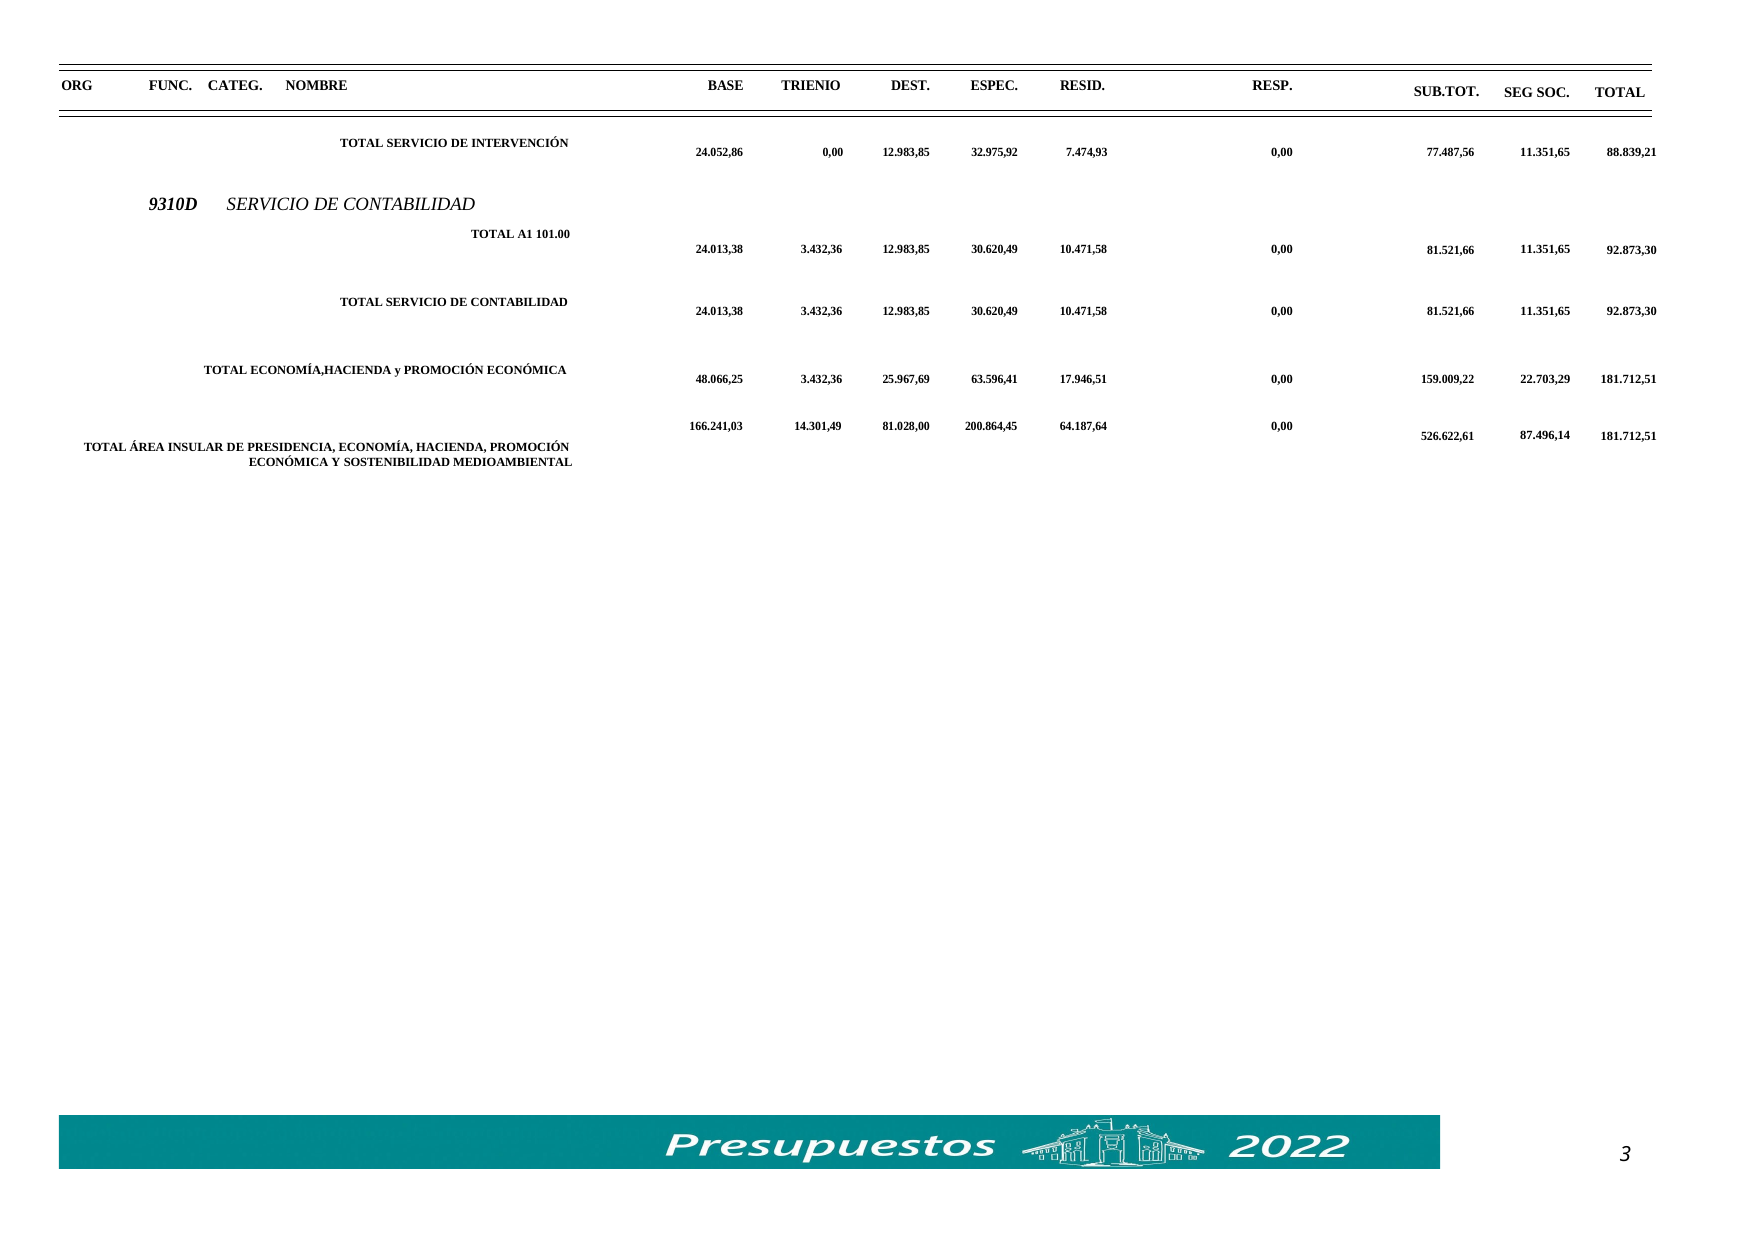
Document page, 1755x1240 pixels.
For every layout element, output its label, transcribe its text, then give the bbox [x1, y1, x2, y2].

text 526.622,61 [1297, 428, 1474, 443]
text 88.839,21 [1607, 145, 1669, 159]
text SUB.TOT. [1413, 83, 1480, 100]
text ECONÓMICA Y SOSTENIBILIDAD MEDIOAMBIENTAL [248, 454, 577, 469]
subtitle 9310D SERVICIO DE CONTABILIDAD [149, 192, 1669, 214]
text TOTAL ÁREA INSULAR DE PRESIDENCIA, ECONOMÍA, HACIENDA, PROMOCIÓN [83, 440, 577, 454]
text 92.873,30 [1607, 242, 1669, 257]
text 11.351,65 [1520, 242, 1570, 257]
subtitle ORG FUNC. CATEG. NOMBRE BASE TRIENIO DEST. ESPEC. RESID. RESP. [61, 77, 1293, 94]
text 87.496,14 [1520, 428, 1570, 442]
text 181.712,51 [1600, 428, 1669, 443]
text [65, 438, 577, 472]
text 24.013,38 3.432,36 12.983,85 30.620,49 10.471,58 0,00 [696, 304, 1293, 318]
text 22.703,29 [1520, 372, 1570, 386]
text 77.487,56 [1297, 145, 1474, 159]
text 159.009,22 [1297, 372, 1474, 387]
text TOTAL ECONOMÍA,HACIENDA y PROMOCIÓN ECONÓMICA [204, 363, 570, 377]
text 48.066,25 3.432,36 25.967,69 63.596,41 17.946,51 0,00 [696, 372, 1293, 386]
text 166.241,03 14.301,49 81.028,00 200.864,45 64.187,64 0,00 [689, 419, 1293, 433]
text 181.712,51 [1600, 372, 1669, 387]
text 81.521,66 [1297, 242, 1474, 257]
text SEG SOC. TOTAL [1504, 84, 1669, 101]
text TOTAL A1 101.00 [48, 227, 570, 242]
text TOTAL SERVICIO DE CONTABILIDAD [340, 295, 570, 309]
text 11.351,65 [1520, 145, 1570, 159]
text 81.521,66 [1297, 304, 1474, 318]
text 92.873,30 [1607, 304, 1669, 318]
text 11.351,65 [1520, 304, 1570, 318]
text 24.052,86 0,00 12.983,85 32.975,92 7.474,93 0,00 [696, 145, 1293, 159]
text 24.013,38 3.432,36 12.983,85 30.620,49 10.471,58 0,00 [696, 242, 1293, 257]
text TOTAL SERVICIO DE INTERVENCIÓN [340, 136, 570, 150]
